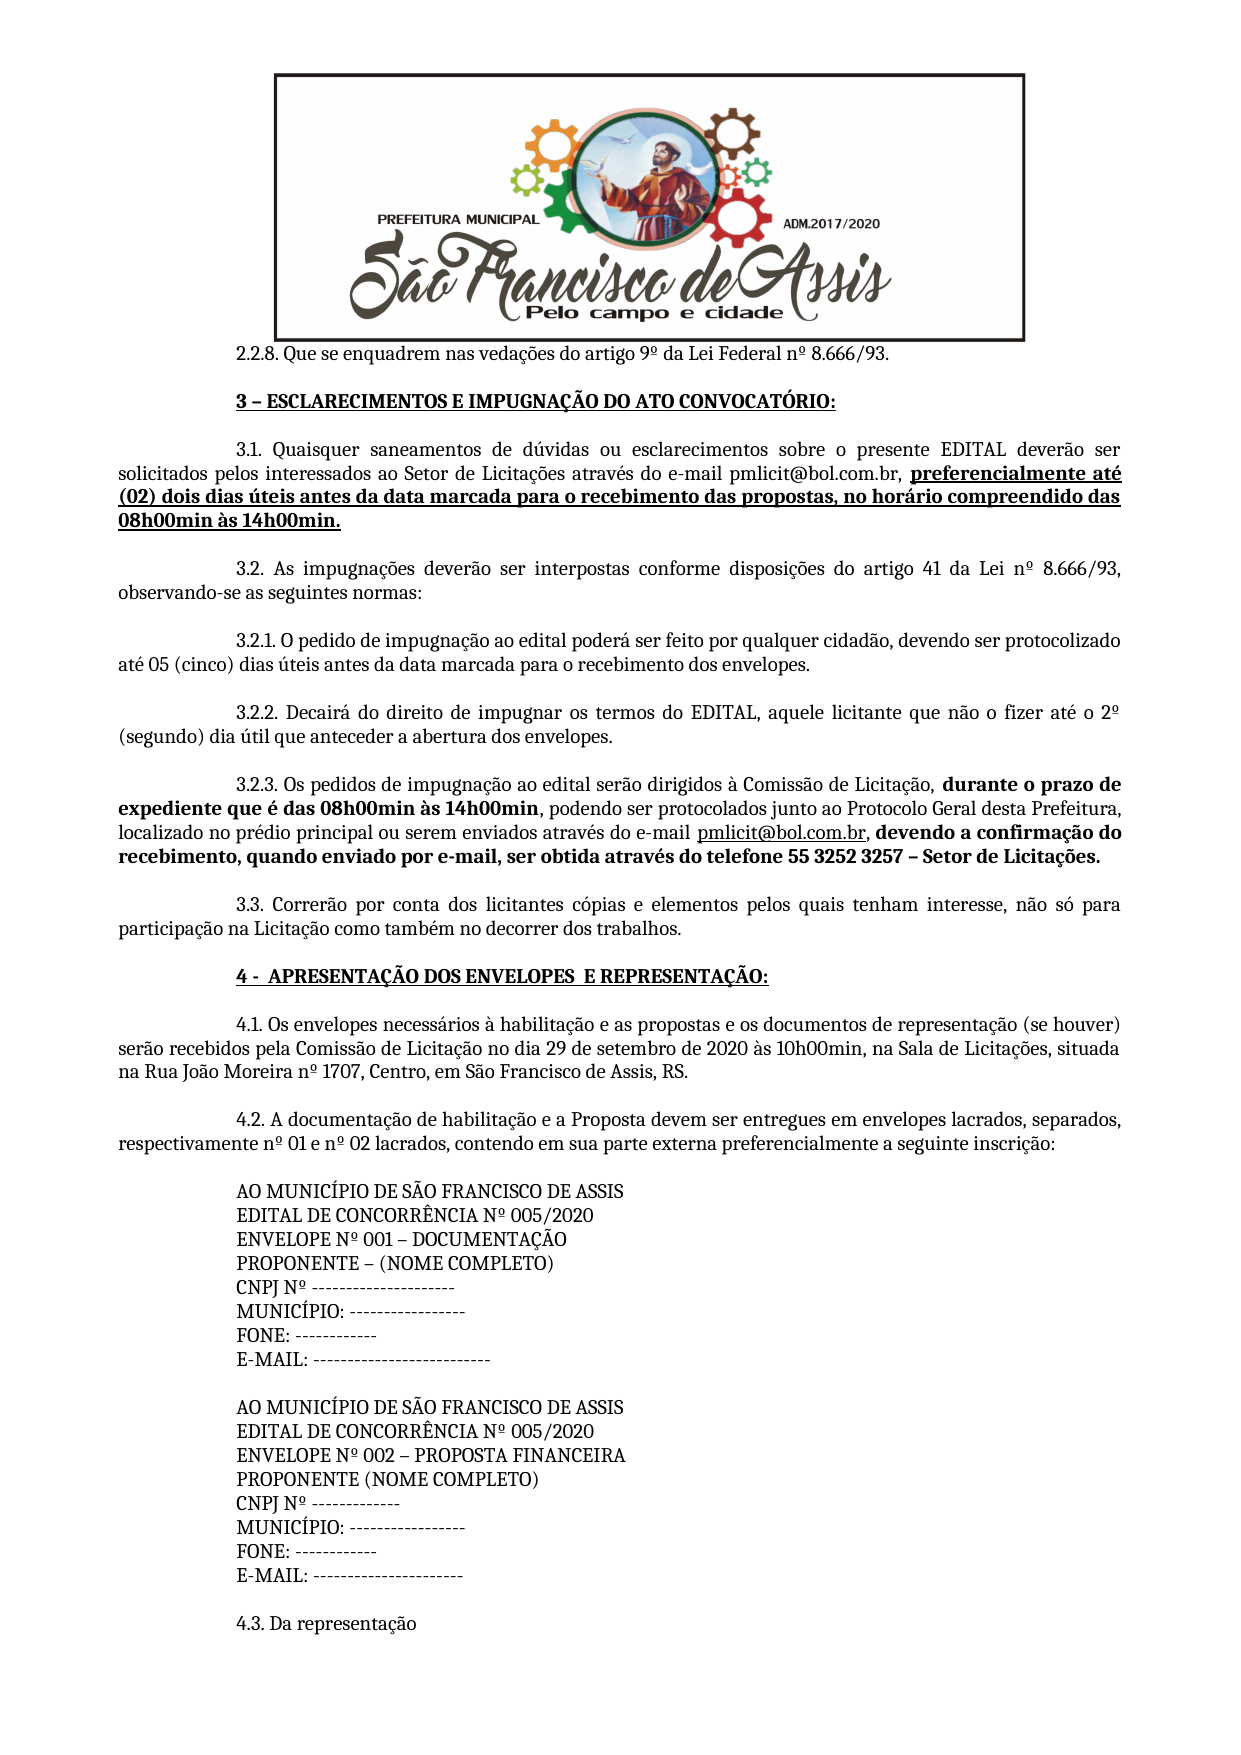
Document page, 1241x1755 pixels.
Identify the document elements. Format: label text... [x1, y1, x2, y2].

text E-MAIL: ---------------------- [118, 1563, 1122, 1587]
text PROPONENTE (NOME COMPLETO) [118, 1467, 1122, 1491]
text 3.1. Quaisquer saneamentos de dúvidas ou esclarecimentos sobre o presente EDITAL deverão ser solicitados pelos interessados ao Setor de Licitações através do e-mail pmlicit@bol.com.br, preferencialmente até (02) dois dias úteis antes da data marcada para o recebimento das propostas, no horário compreendido das 08h00min às 14h00min. [118, 437, 1122, 533]
text AO MUNICÍPIO DE SÃO FRANCISCO DE ASSIS [118, 1180, 1122, 1204]
text 4 - APRESENTAÇÃO DOS ENVELOPES E REPRESENTAÇÃO: [118, 964, 1122, 988]
text 3.2.1. O pedido de impugnação ao edital poderá ser feito por qualquer cidadão, devendo ser protocolizado até 05 (cinco) dias úteis antes da data marcada para o recebimento dos envelopes. [118, 629, 1122, 677]
text CNPJ Nº --------------------- [118, 1276, 1122, 1300]
text 3 – ESCLARECIMENTOS E IMPUGNAÇÃO DO ATO CONVOCATÓRIO: [118, 389, 1122, 413]
text 4.2. A documentação de habilitação e a Proposta devem ser entregues em envelopes lacrados, separados, respectivamente nº 01 e nº 02 lacrados, contendo em sua parte externa preferencialmente a seguinte inscrição: [118, 1108, 1122, 1156]
text FONE: ------------ [118, 1539, 1122, 1563]
text 4.3. Da representação [118, 1611, 1122, 1635]
text E-MAIL: -------------------------- [118, 1348, 1122, 1372]
text ENVELOPE Nº 001 – DOCUMENTAÇÃO [118, 1228, 1122, 1252]
text EDITAL DE CONCORRÊNCIA Nº 005/2020 [118, 1204, 1122, 1228]
text FONE: ------------ [118, 1324, 1122, 1348]
text 3.2. As impugnações deverão ser interpostas conforme disposições do artigo 41 da Lei nº 8.666/93, observando-se as seguintes normas: [118, 557, 1122, 605]
text ENVELOPE Nº 002 – PROPOSTA FINANCEIRA [118, 1443, 1122, 1467]
text AO MUNICÍPIO DE SÃO FRANCISCO DE ASSIS [118, 1396, 1122, 1419]
text 4.1. Os envelopes necessários à habilitação e as propostas e os documentos de representação (se houver) serão recebidos pela Comissão de Licitação no dia 29 de setembro de 2020 às 10h00min, na Sala de Licitações, situada na Rua João Moreira nº 1707, Centro, em São Francisco de Assis, RS. [118, 1012, 1122, 1084]
text 2.2.8. Que se enquadrem nas vedações do artigo 9º da Lei Federal nº 8.666/93. [118, 341, 1122, 365]
text 3.2.2. Decairá do direito de impugnar os termos do EDITAL, aquele licitante que não o fizer até o 2º (segundo) dia útil que anteceder a abertura dos envelopes. [118, 701, 1122, 749]
text 3.3. Correrão por conta dos licitantes cópias e elementos pelos quais tenham interesse, não só para participação na Licitação como também no decorrer dos trabalhos. [118, 892, 1122, 940]
text MUNICÍPIO: ----------------- [118, 1300, 1122, 1324]
text MUNICÍPIO: ----------------- [118, 1515, 1122, 1539]
text PROPONENTE – (NOME COMPLETO) [118, 1252, 1122, 1276]
text EDITAL DE CONCORRÊNCIA Nº 005/2020 [118, 1419, 1122, 1443]
text 3.2.3. Os pedidos de impugnação ao edital serão dirigidos à Comissão de Licitação, durante o prazo de expediente que é das 08h00min às 14h00min, podendo ser protocolados junto ao Protocolo Geral desta Prefeitura, localizado no prédio principal ou serem enviados através do e-mail pmlicit@bol.com.br, devendo a confirmação do recebimento, quando enviado por e-mail, ser obtida através do telefone 55 3252 3257 – Setor de Licitações. [118, 773, 1122, 868]
text CNPJ Nº ------------- [118, 1491, 1122, 1515]
